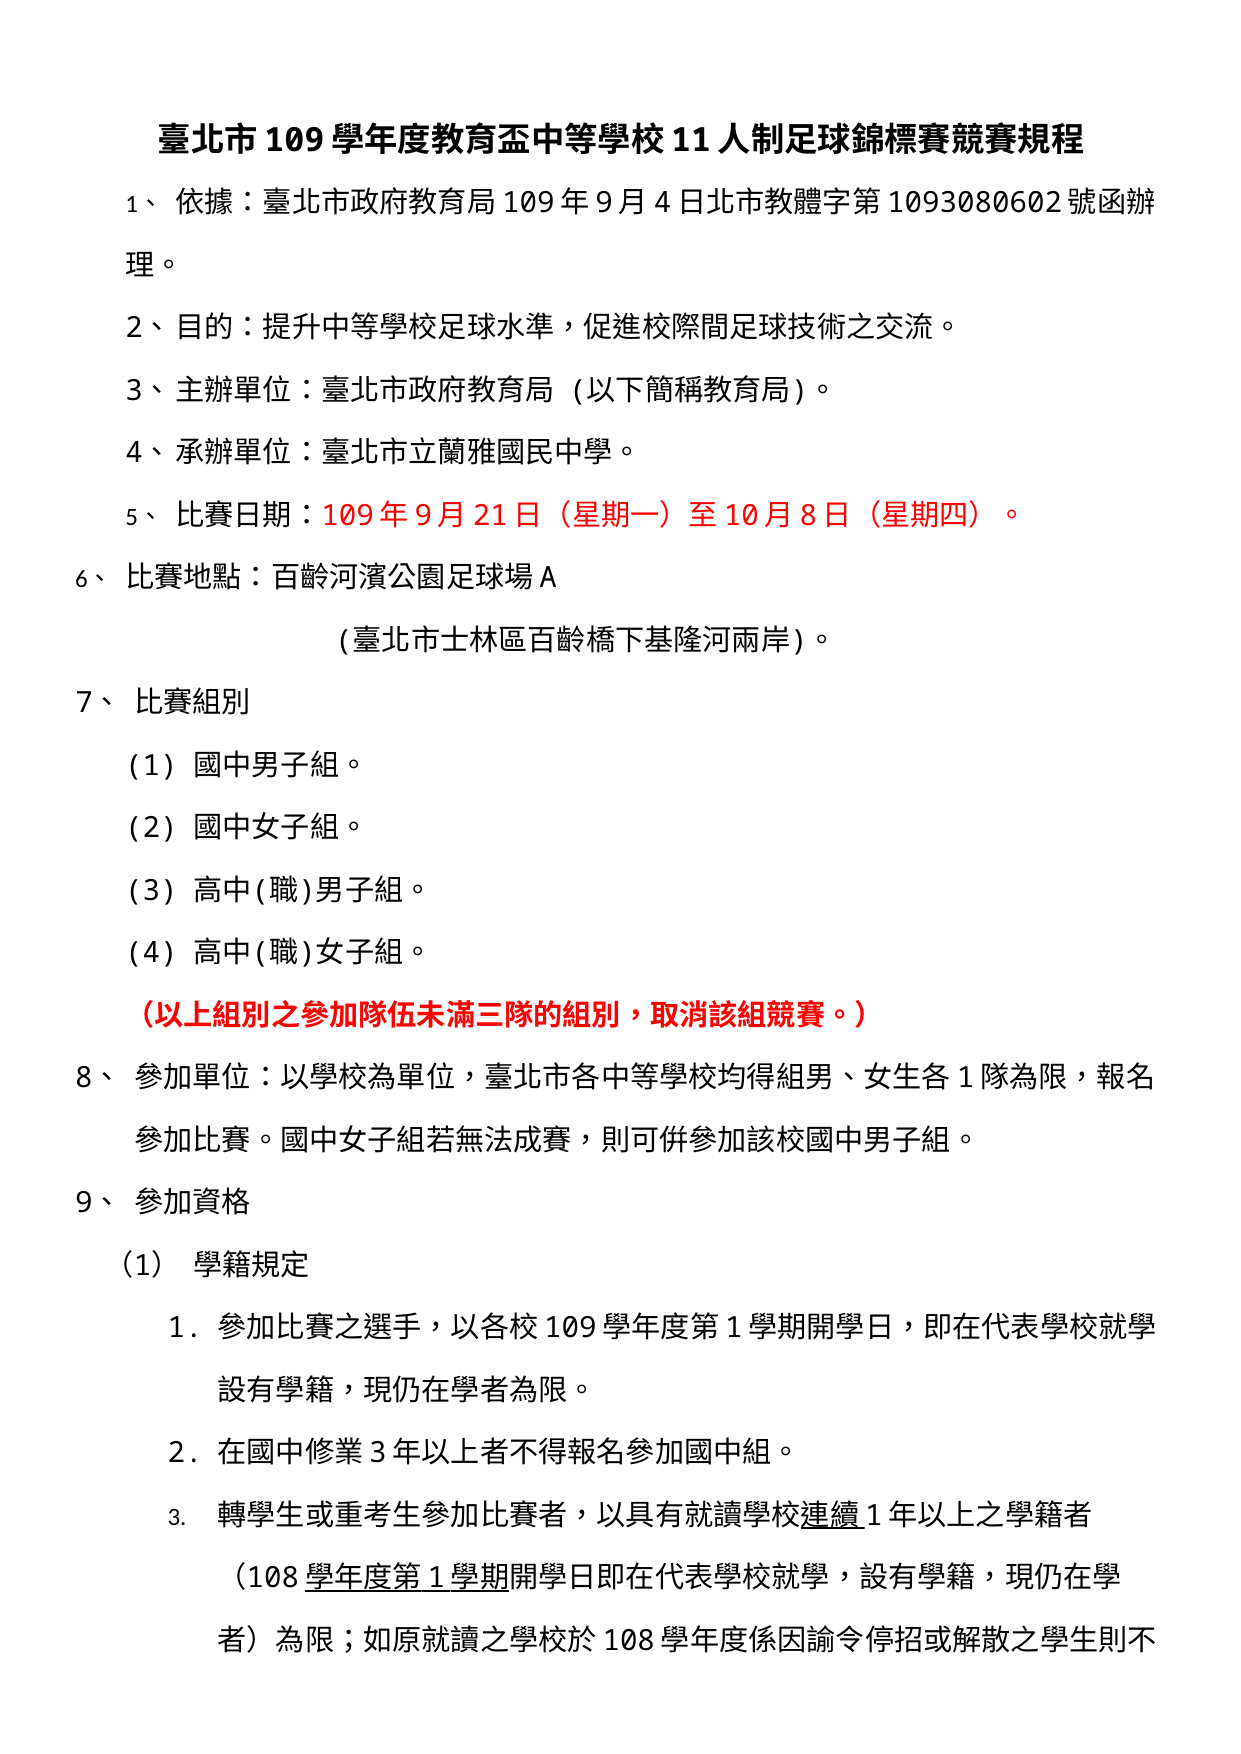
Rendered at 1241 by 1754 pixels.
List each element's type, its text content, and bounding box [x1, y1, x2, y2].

subtitle 臺北市109學年度教育盃中等學校11人制足球錦標賽競賽規程 [75, 96, 1167, 158]
list 國中男子組。 [125, 721, 1167, 783]
list 高中(職)男子組。 [125, 846, 1167, 908]
list 學籍規定 [104, 1221, 1167, 1283]
text (臺北市士林區百齡橋下基隆河兩岸)。 [125, 596, 1167, 658]
list 依據：臺北市政府教育局109年9月4日北市教體字第1093080602號函辦理。 [125, 158, 1167, 283]
list 國中女子組。 [125, 783, 1167, 846]
list 參加資格 [75, 1158, 1167, 1221]
list 比賽地點：百齡河濱公園足球場A [75, 533, 1167, 596]
list 參加單位：以學校為單位，臺北市各中等學校均得組男、女生各1隊為限，報名參加比賽。國中女子組若無法成賽，則可倂參加該校國中男子組。 [75, 1033, 1167, 1158]
list 參加比賽之選手，以各校109學年度第1學期開學日，即在代表學校就學設有學籍，現仍在學者為限。 [167, 1283, 1167, 1408]
text （以上組別之參加隊伍未滿三隊的組別，取消該組競賽。） [125, 971, 1167, 1033]
list 目的：提升中等學校足球水準，促進校際間足球技術之交流。 [125, 283, 1167, 346]
list 在國中修業3年以上者不得報名參加國中組。 [167, 1408, 1167, 1471]
list 高中(職)女子組。 [125, 908, 1167, 971]
list 承辦單位：臺北市立蘭雅國民中學。 [125, 408, 1167, 471]
list 主辦單位：臺北市政府教育局 (以下簡稱教育局)。 [125, 346, 1167, 408]
list 轉學生或重考生參加比賽者，以具有就讀學校連續1年以上之學籍者（108學年度第1學期開學日即在代表學校就學，設有學籍，現仍在學者）為限；如原就讀之學校於108學年度係因諭令停招或解散之學生則不 [167, 1471, 1167, 1658]
list 比賽組別 [75, 658, 1167, 721]
list 比賽日期：109年9月21日（星期一）至10月8日（星期四）。 [125, 471, 1167, 533]
